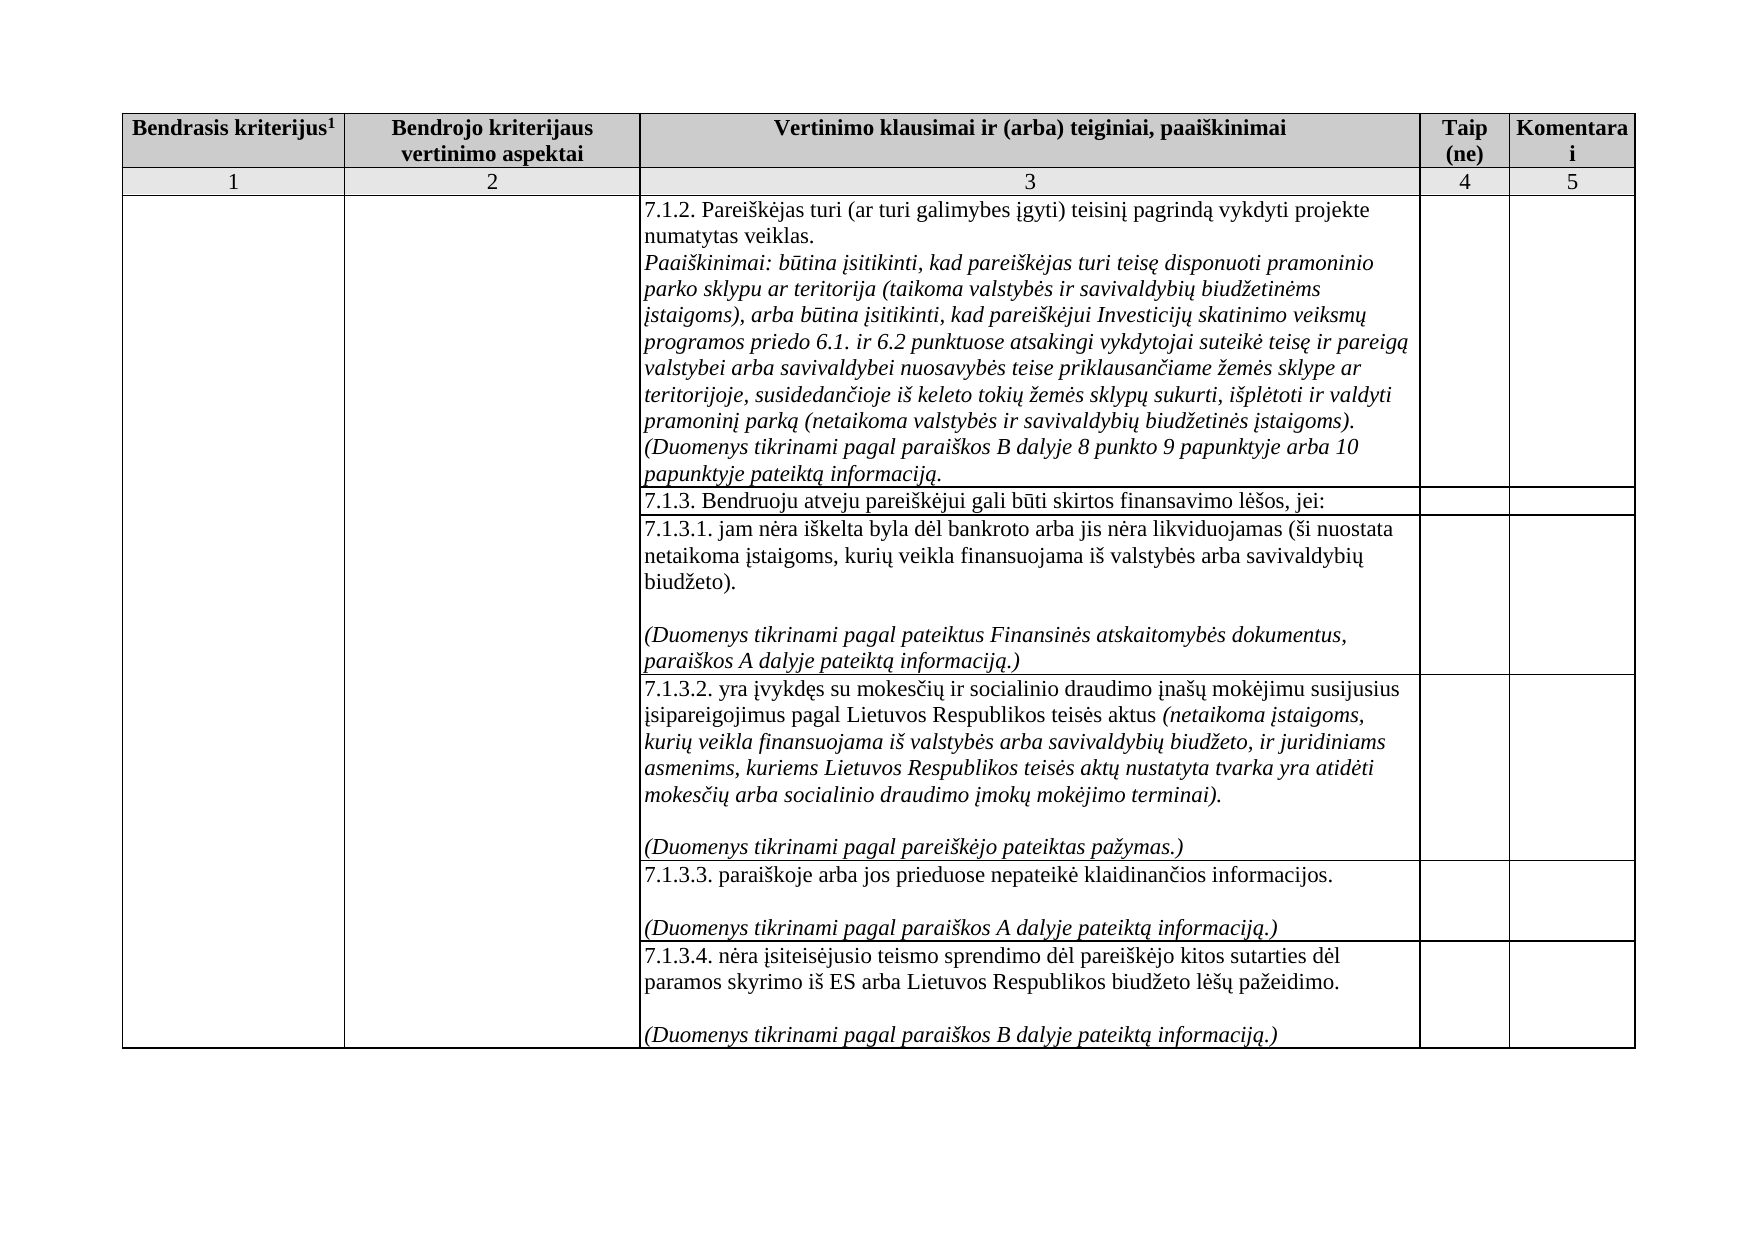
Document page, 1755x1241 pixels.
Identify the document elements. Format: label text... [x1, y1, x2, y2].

table_header Bendrojo kriterijaus vertinimo aspektai [345, 114, 639, 167]
table_cell 7.1.3. Bendruoju atveju pareiškėjui gali būti skirtos finansavimo lėšos, jei: [641, 488, 1419, 514]
table_cell 5 [1510, 168, 1634, 194]
table_cell [1510, 861, 1634, 940]
table_cell 1 [123, 168, 344, 194]
table_header Vertinimo klausimai ir (arba) teiginiai, paaiškinimai [641, 114, 1419, 167]
table_cell [1510, 516, 1634, 674]
table_header Taip (ne) [1421, 114, 1509, 167]
table_cell [1421, 861, 1509, 940]
table_cell 7.1.3.2. yra įvykdęs su mokesčių ir socialinio draudimo įnašų mokėjimu susijusius įsipareigojimus pagal Lietuvos Respublikos teisės aktus (netaikoma įstaigoms, kurių veikla finansuojama iš valstybės arba savivaldybių biudžeto, ir juridiniams asmenims, kuriems Lietuvos Respublikos teisės aktų nustatyta tvarka yra atidėti mokesčių arba socialinio draudimo įmokų mokėjimo terminai). (Duomenys tikrinami pagal pareiškėjo pateiktas pažymas.) [641, 675, 1419, 860]
table_cell 7.1.3.4. nėra įsiteisėjusio teismo sprendimo dėl pareiškėjo kitos sutarties dėl paramos skyrimo iš ES arba Lietuvos Respublikos biudžeto lėšų pažeidimo. (Duomenys tikrinami pagal paraiškos B dalyje pateiktą informaciją.) [641, 942, 1419, 1047]
table_cell 7.1.3.3. paraiškoje arba jos prieduose nepateikė klaidinančios informacijos. (Duomenys tikrinami pagal paraiškos A dalyje pateiktą informaciją.) [641, 861, 1419, 940]
table_cell [1510, 942, 1634, 1047]
table_cell 2 [345, 168, 639, 194]
table_cell [1421, 942, 1509, 1047]
table_cell [123, 196, 344, 1047]
table_cell 3 [641, 168, 1419, 194]
table_cell [1510, 196, 1634, 486]
table_cell [345, 196, 639, 1047]
table_cell [1421, 488, 1509, 514]
table_cell 7.1.2. Pareiškėjas turi (ar turi galimybes įgyti) teisinį pagrindą vykdyti projekte numatytas veiklas. Paaiškinimai: būtina įsitikinti, kad pareiškėjas turi teisę disponuoti pramoninio parko sklypu ar teritorija (taikoma valstybės ir savivaldybių biudžetinėms įstaigoms), arba būtina įsitikinti, kad pareiškėjui Investicijų skatinimo veiksmų programos priedo 6.1. ir 6.2 punktuose atsakingi vykdytojai suteikė teisę ir pareigą valstybei arba savivaldybei nuosavybės teise priklausančiame žemės sklype ar teritorijoje, susidedančioje iš keleto tokių žemės sklypų sukurti, išplėtoti ir valdyti pramoninį parką (netaikoma valstybės ir savivaldybių biudžetinės įstaigoms). (Duomenys tikrinami pagal paraiškos B dalyje 8 punkto 9 papunktyje arba 10 papunktyje pateiktą informaciją. [641, 196, 1419, 486]
table_cell [1421, 516, 1509, 674]
table_header Komentarai [1510, 114, 1634, 167]
table_cell [1421, 196, 1509, 486]
table_header Bendrasis kriterijus1 [123, 114, 344, 167]
table_cell [1510, 675, 1634, 860]
table_cell [1510, 488, 1634, 514]
table_cell 7.1.3.1. jam nėra iškelta byla dėl bankroto arba jis nėra likviduojamas (ši nuostata netaikoma įstaigoms, kurių veikla finansuojama iš valstybės arba savivaldybių biudžeto). (Duomenys tikrinami pagal pateiktus Finansinės atskaitomybės dokumentus, paraiškos A dalyje pateiktą informaciją.) [641, 516, 1419, 674]
table_cell [1421, 675, 1509, 860]
table_cell 4 [1421, 168, 1509, 194]
